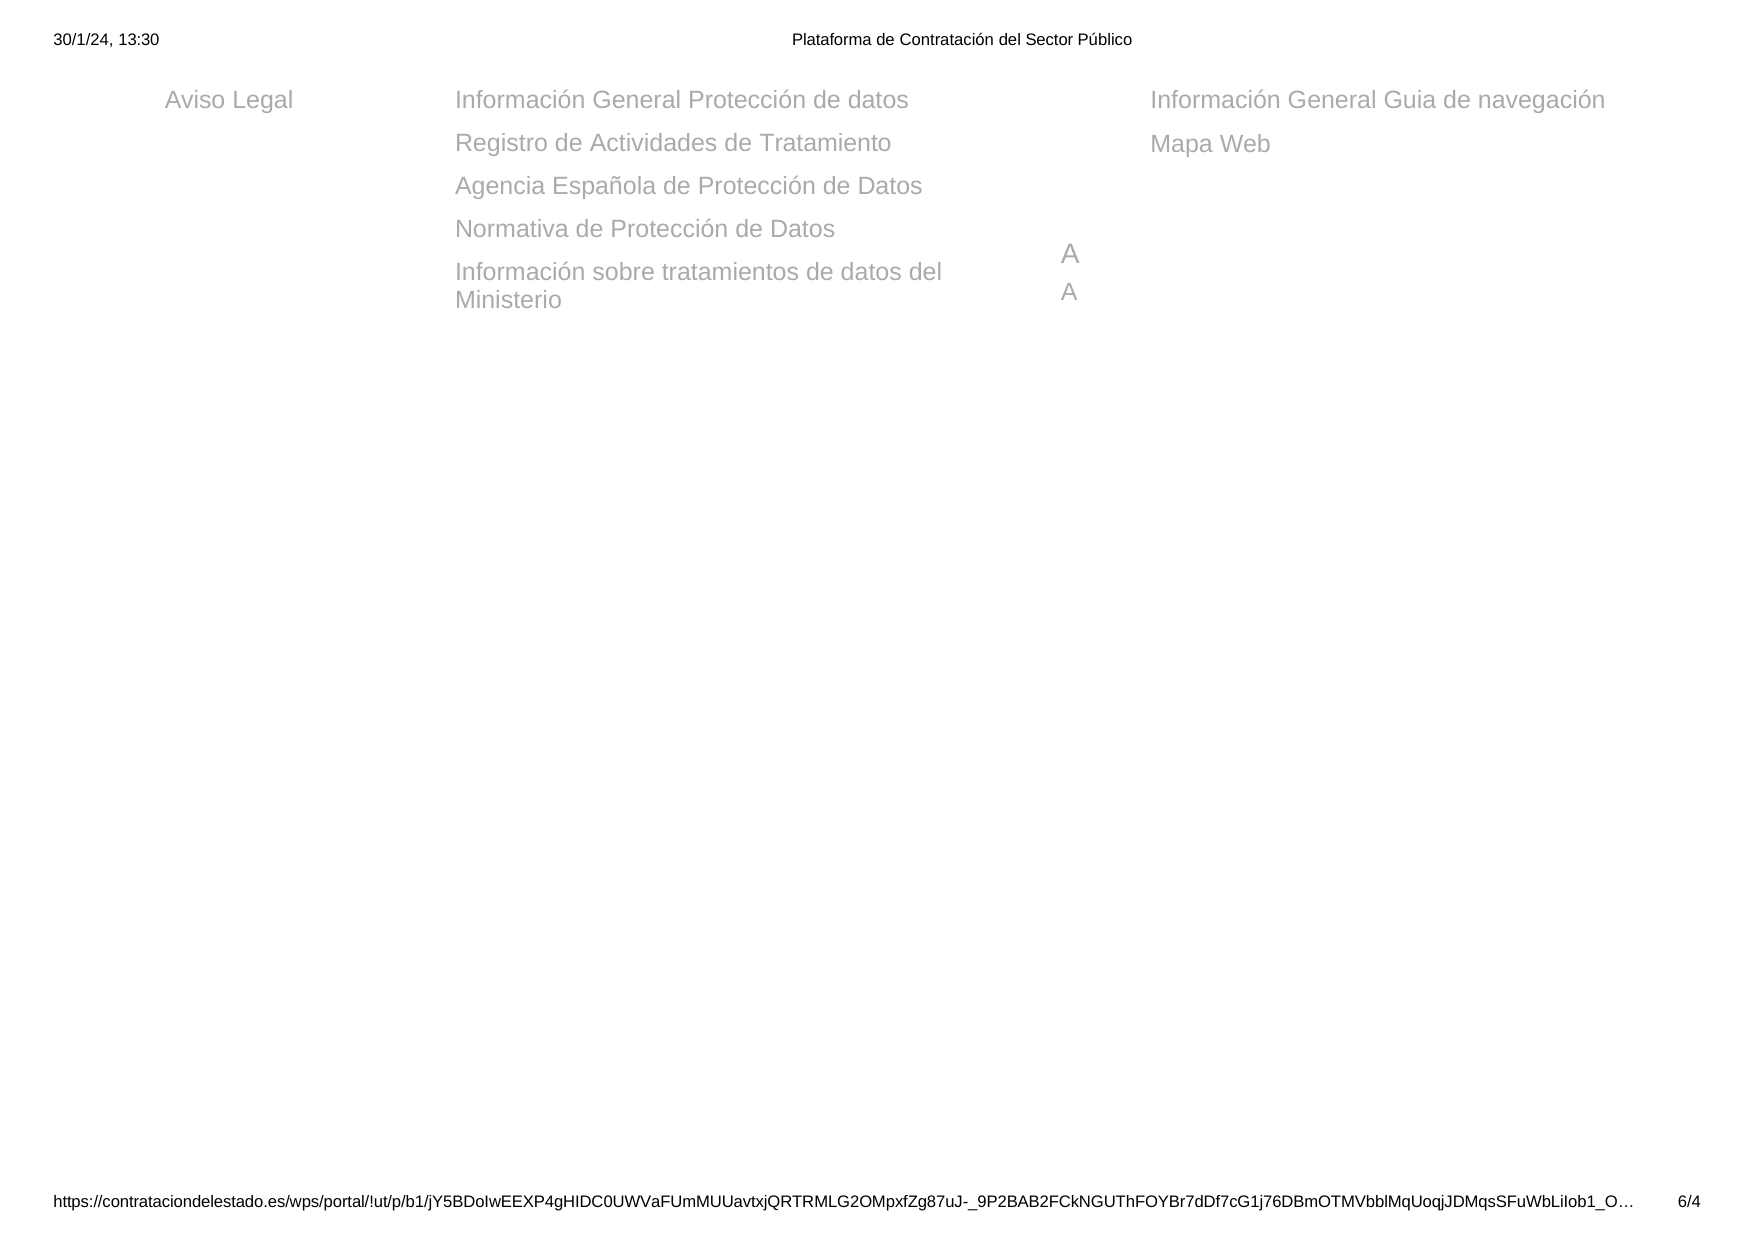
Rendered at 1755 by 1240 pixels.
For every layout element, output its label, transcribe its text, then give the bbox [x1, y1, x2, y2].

text Información sobre tratamientos de datos del Ministerio [455, 258, 1056, 314]
text Información General Guia de navegación Mapa Web [1150, 85, 1667, 157]
text Aviso Legal Información General Protección de datos Registro de Actividades de Tratamiento Agencia Española de Protección de Datos Normativa de Protección de Datos [164, 85, 923, 243]
